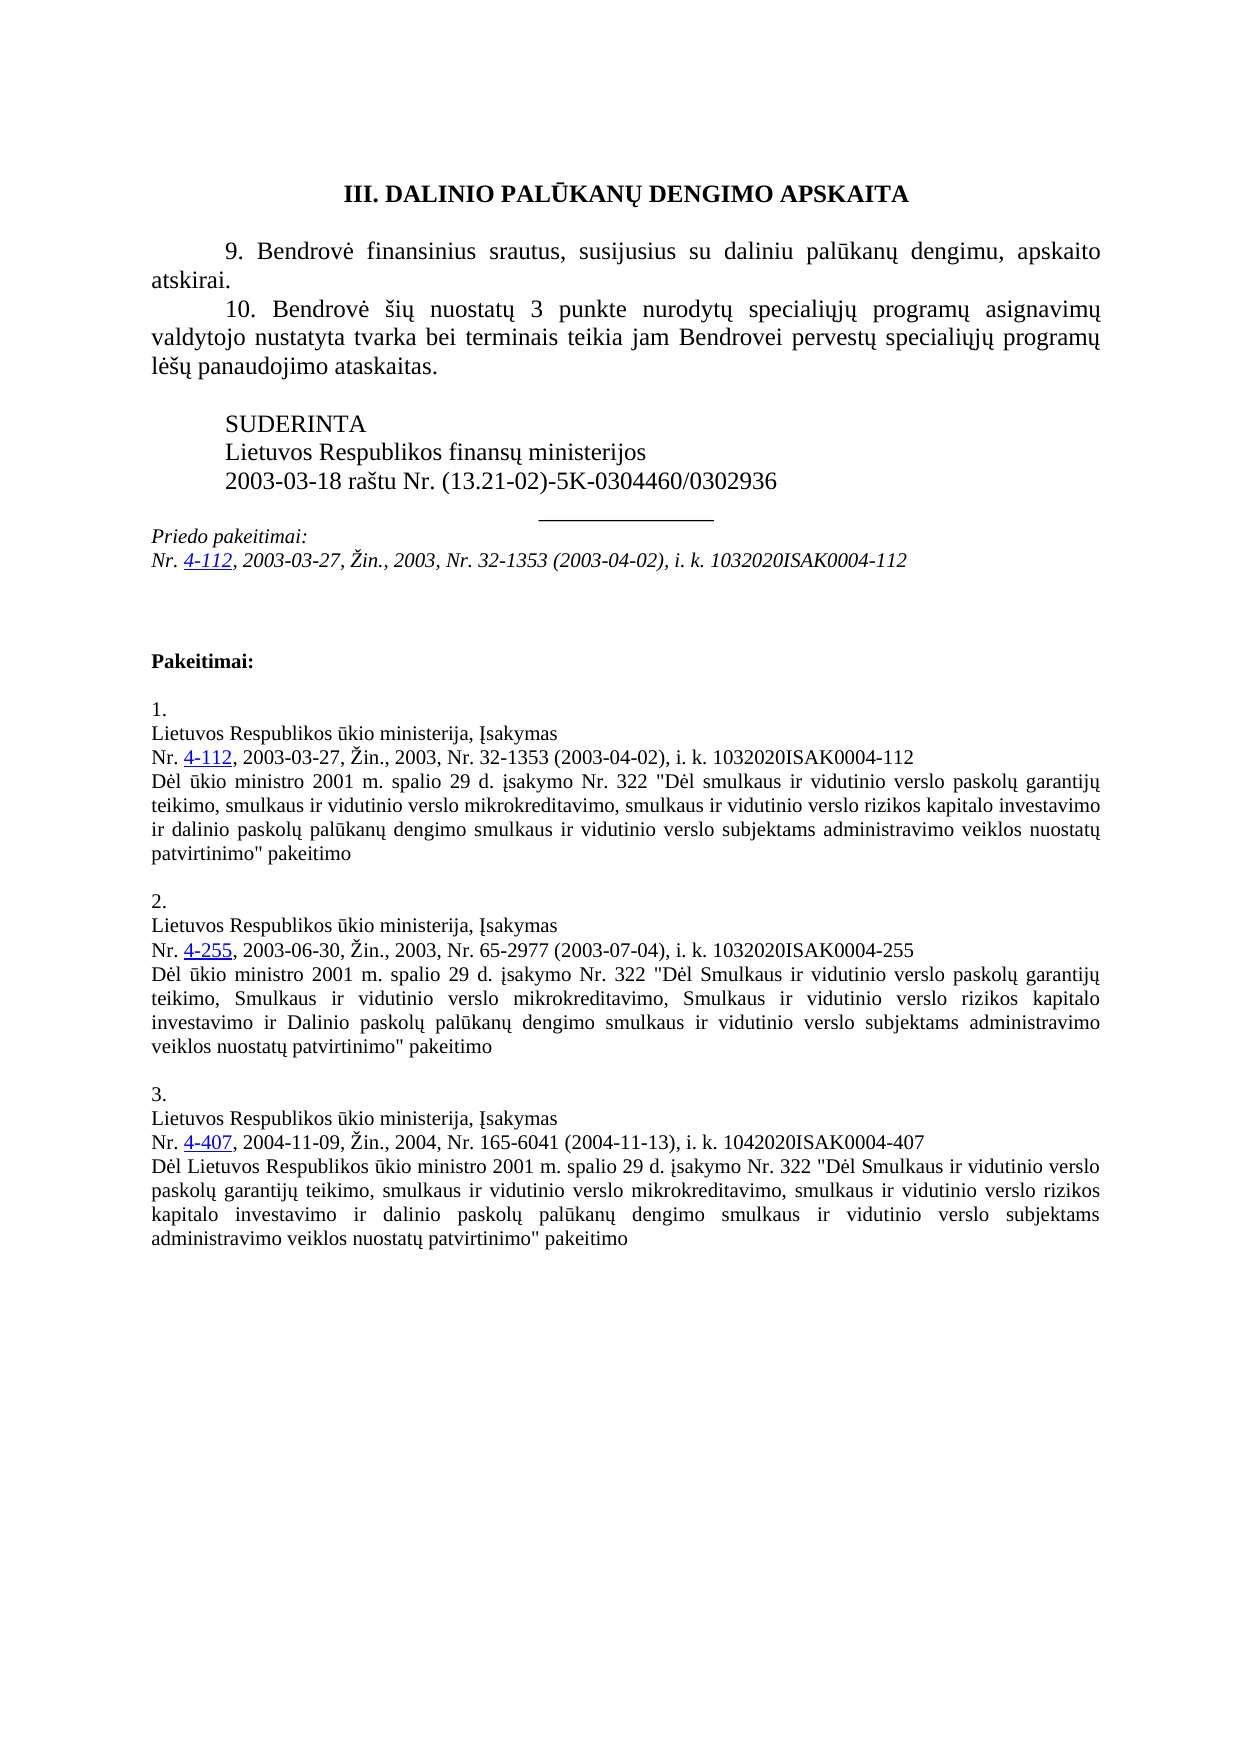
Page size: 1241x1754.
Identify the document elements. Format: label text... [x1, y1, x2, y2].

text Lietuvos Respublikos finansų ministerijos [151, 437, 1101, 466]
text Nr. 4-255, 2003-06-30, Žin., 2003, Nr. 65-2977 (2003-07-04), i. k. 1032020ISAK0004-255 [151, 937, 1101, 962]
text ______________ [151, 495, 1101, 524]
text 2. [151, 889, 1101, 913]
text III. DALINIO PALŪKANŲ DENGIMO APSKAITA [151, 179, 1101, 207]
text 10. Bendrovė šių nuostatų 3 punkte nurodytų specialiųjų programų asignavimų valdytojo nustatyta tvarka bei terminais teikia jam Bendrovei pervestų specialiųjų programų lėšų panaudojimo ataskaitas. [151, 294, 1101, 380]
text 2003-03-18 raštu Nr. (13.21-02)-5K-0304460/0302936 [151, 466, 1101, 495]
text Nr. 4-112, 2003-03-27, Žin., 2003, Nr. 32-1353 (2003-04-02), i. k. 1032020ISAK0004-112 [151, 548, 1101, 572]
text Dėl ūkio ministro 2001 m. spalio 29 d. įsakymo Nr. 322 "Dėl Smulkaus ir vidutinio verslo paskolų garantijų teikimo, Smulkaus ir vidutinio verslo mikrokreditavimo, Smulkaus ir vidutinio verslo rizikos kapitalo investavimo ir Dalinio paskolų palūkanų dengimo smulkaus ir vidutinio verslo subjektams administravimo veiklos nuostatų patvirtinimo" pakeitimo [151, 962, 1101, 1058]
text Priedo pakeitimai: [151, 524, 1101, 548]
text 3. [151, 1082, 1101, 1106]
text Nr. 4-407, 2004-11-09, Žin., 2004, Nr. 165-6041 (2004-11-13), i. k. 1042020ISAK0004-407 [151, 1130, 1101, 1154]
text 9. Bendrovė finansinius srautus, susijusius su daliniu palūkanų dengimu, apskaito atskirai. [151, 236, 1101, 294]
text suderinta [151, 409, 1101, 437]
text 1. [151, 697, 1101, 721]
text Dėl Lietuvos Respublikos ūkio ministro 2001 m. spalio 29 d. įsakymo Nr. 322 "Dėl Smulkaus ir vidutinio verslo paskolų garantijų teikimo, smulkaus ir vidutinio verslo mikrokreditavimo, smulkaus ir vidutinio verslo rizikos kapitalo investavimo ir dalinio paskolų palūkanų dengimo smulkaus ir vidutinio verslo subjektams administravimo veiklos nuostatų patvirtinimo" pakeitimo [151, 1154, 1101, 1250]
text Lietuvos Respublikos ūkio ministerija, Įsakymas [151, 1106, 1101, 1130]
text Dėl ūkio ministro 2001 m. spalio 29 d. įsakymo Nr. 322 "Dėl smulkaus ir vidutinio verslo paskolų garantijų teikimo, smulkaus ir vidutinio verslo mikrokreditavimo, smulkaus ir vidutinio verslo rizikos kapitalo investavimo ir dalinio paskolų palūkanų dengimo smulkaus ir vidutinio verslo subjektams administravimo veiklos nuostatų patvirtinimo" pakeitimo [151, 769, 1101, 865]
text Lietuvos Respublikos ūkio ministerija, Įsakymas [151, 913, 1101, 937]
text Lietuvos Respublikos ūkio ministerija, Įsakymas [151, 721, 1101, 745]
text Pakeitimai: [151, 649, 1101, 673]
text Nr. 4-112, 2003-03-27, Žin., 2003, Nr. 32-1353 (2003-04-02), i. k. 1032020ISAK0004-112 [151, 745, 1101, 769]
